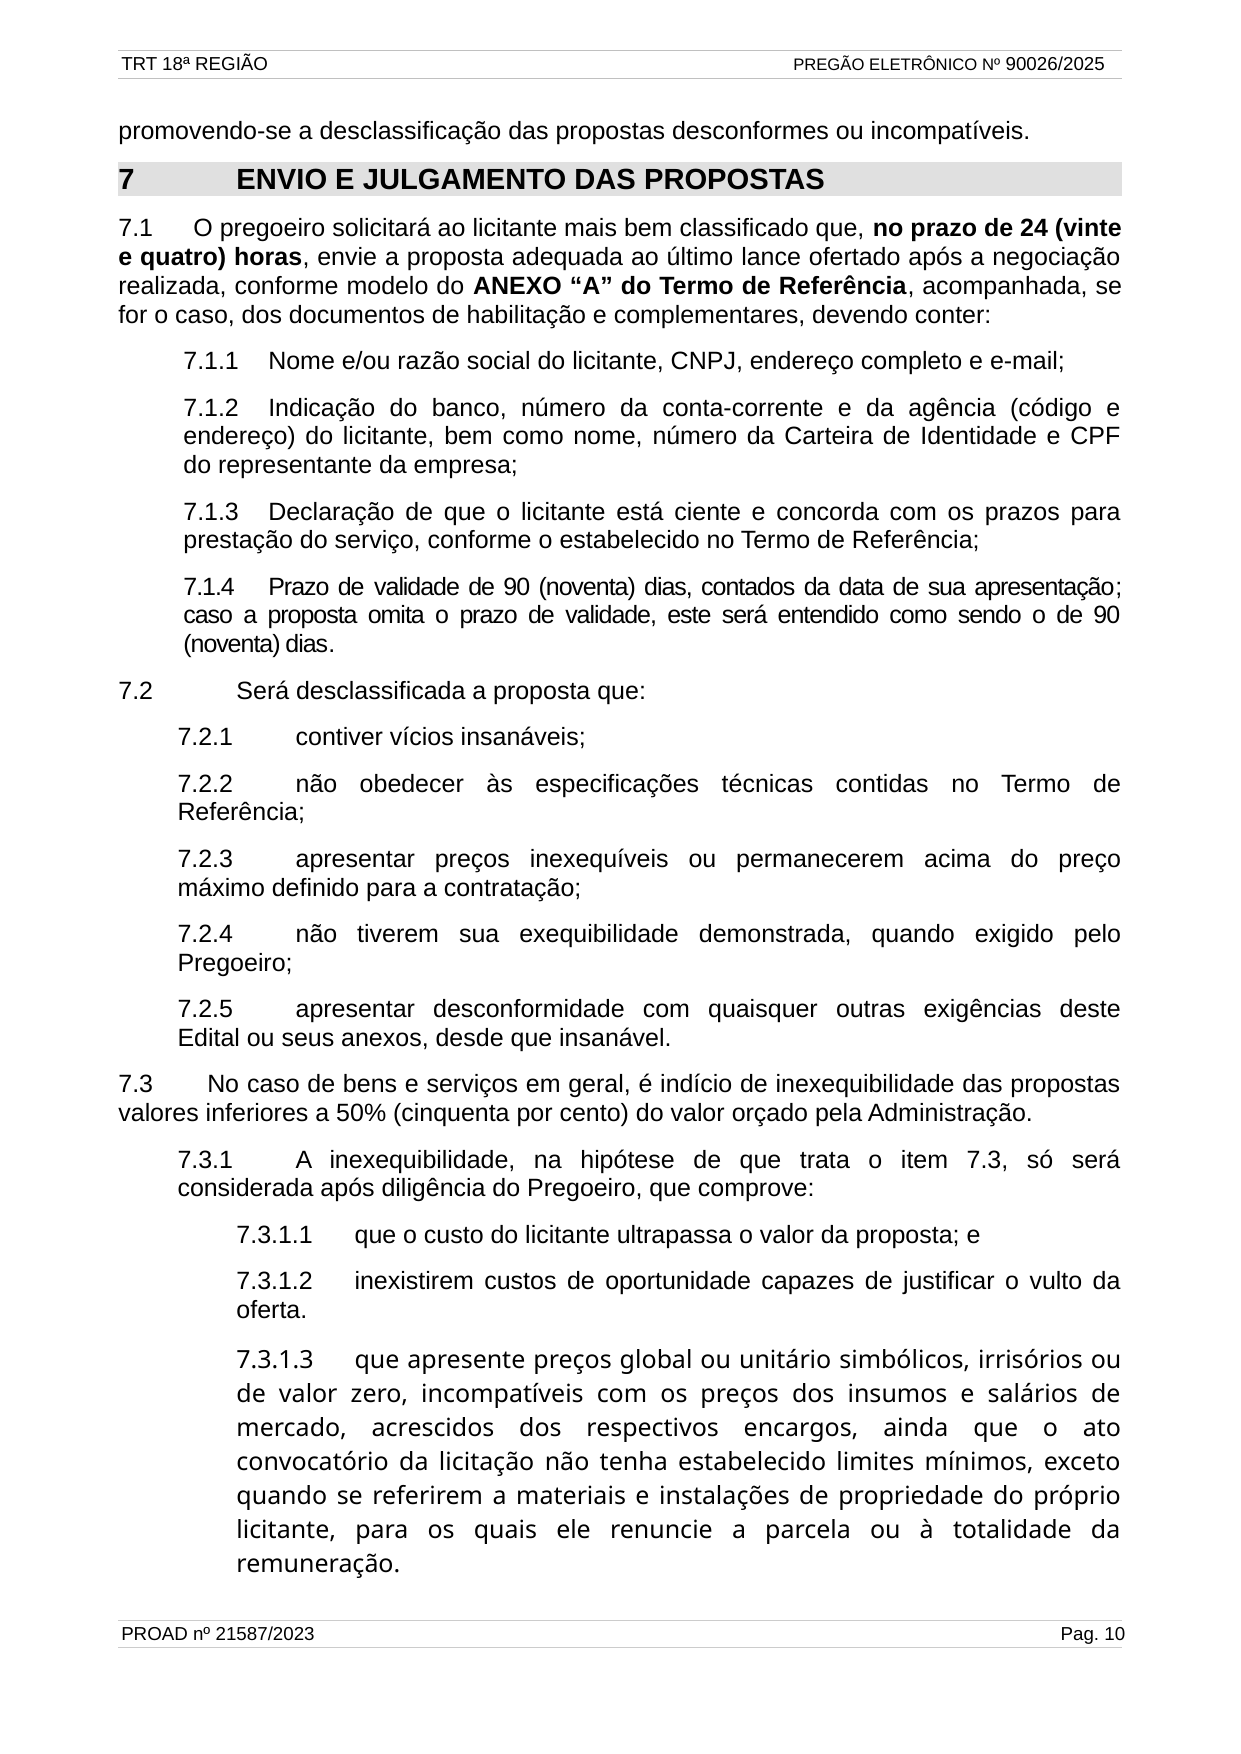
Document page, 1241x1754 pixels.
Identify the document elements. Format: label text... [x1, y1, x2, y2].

text 7.3.1 A inexequibilidade, na hipótese de que trata o item 7.3, só será considerada após diligência do Pregoeiro, que comprove: [177, 1144, 1122, 1202]
text 7.3.1.3 que apresente preços global ou unitário simbólicos, irrisórios ou de valor zero, incompatíveis com os preços dos insumos e salários de mercado, acrescidos dos respectivos encargos, ainda que o ato convocatório da licitação não tenha estabelecido limites mínimos, exceto quando se referirem a materiais e instalações de propriedade do próprio licitante, para os quais ele renuncie a parcela ou à totalidade da remuneração. [236, 1341, 1122, 1580]
text 7.2.2 não obedecer às especificações técnicas contidas no Termo de Referência; [177, 768, 1122, 826]
text 7.2 Será desclassificada a proposta que: [118, 676, 1122, 704]
text 7.2.1 contiver vícios insanáveis; [177, 722, 1122, 751]
text 7.1.4 Prazo de validade de 90 (noventa) dias, contados da data de sua apresentação; caso a proposta omita o prazo de validade, este será entendido como sendo o de 90 (noventa) dias. [183, 572, 1122, 658]
text promovendo-se a desclassificação das propostas desconformes ou incompatíveis. [118, 116, 1122, 144]
text 7.1.1 Nome e/ou razão social do licitante, CNPJ, endereço completo e e-mail; [183, 346, 1122, 375]
text 7.1.3 Declaração de que o licitante está ciente e concorda com os prazos para prestação do serviço, conforme o estabelecido no Termo de Referência; [183, 496, 1122, 554]
text 7.2.4 não tiverem sua exequibilidade demonstrada, quando exigido pelo Pregoeiro; [177, 919, 1122, 976]
text 7.2.3 apresentar preços inexequíveis ou permanecerem acima do preço máximo definido para a contratação; [177, 844, 1122, 901]
text 7.1.2 Indicação do banco, número da conta-corrente e da agência (código e endereço) do licitante, bem como nome, número da Carteira de Identidade e CPF do representante da empresa; [183, 392, 1122, 479]
text 7.3.1.2 inexistirem custos de oportunidade capazes de justificar o vulto da oferta. [236, 1266, 1122, 1324]
text 7.1 O pregoeiro solicitará ao licitante mais bem classificado que, no prazo de 24 (vinte e quatro) horas, envie a proposta adequada ao último lance ofertado após a negociação realizada, conforme modelo do ANEXO “A” do Termo de Referência, acompanhada, se for o caso, dos documentos de habilitação e complementares, devendo conter: [118, 213, 1122, 328]
text 7.2.5 apresentar desconformidade com quaisquer outras exigências deste Edital ou seus anexos, desde que insanável. [177, 994, 1122, 1052]
text 7.3.1.1 que o custo do licitante ultrapassa o valor da proposta; e [236, 1220, 1122, 1248]
text 7.3 No caso de bens e serviços em geral, é indício de inexequibilidade das propostas valores inferiores a 50% (cinquenta por cento) do valor orçado pela Administração. [118, 1069, 1122, 1127]
text 7 ENVIO E JULGAMENTO DAS PROPOSTAS [118, 162, 1122, 196]
